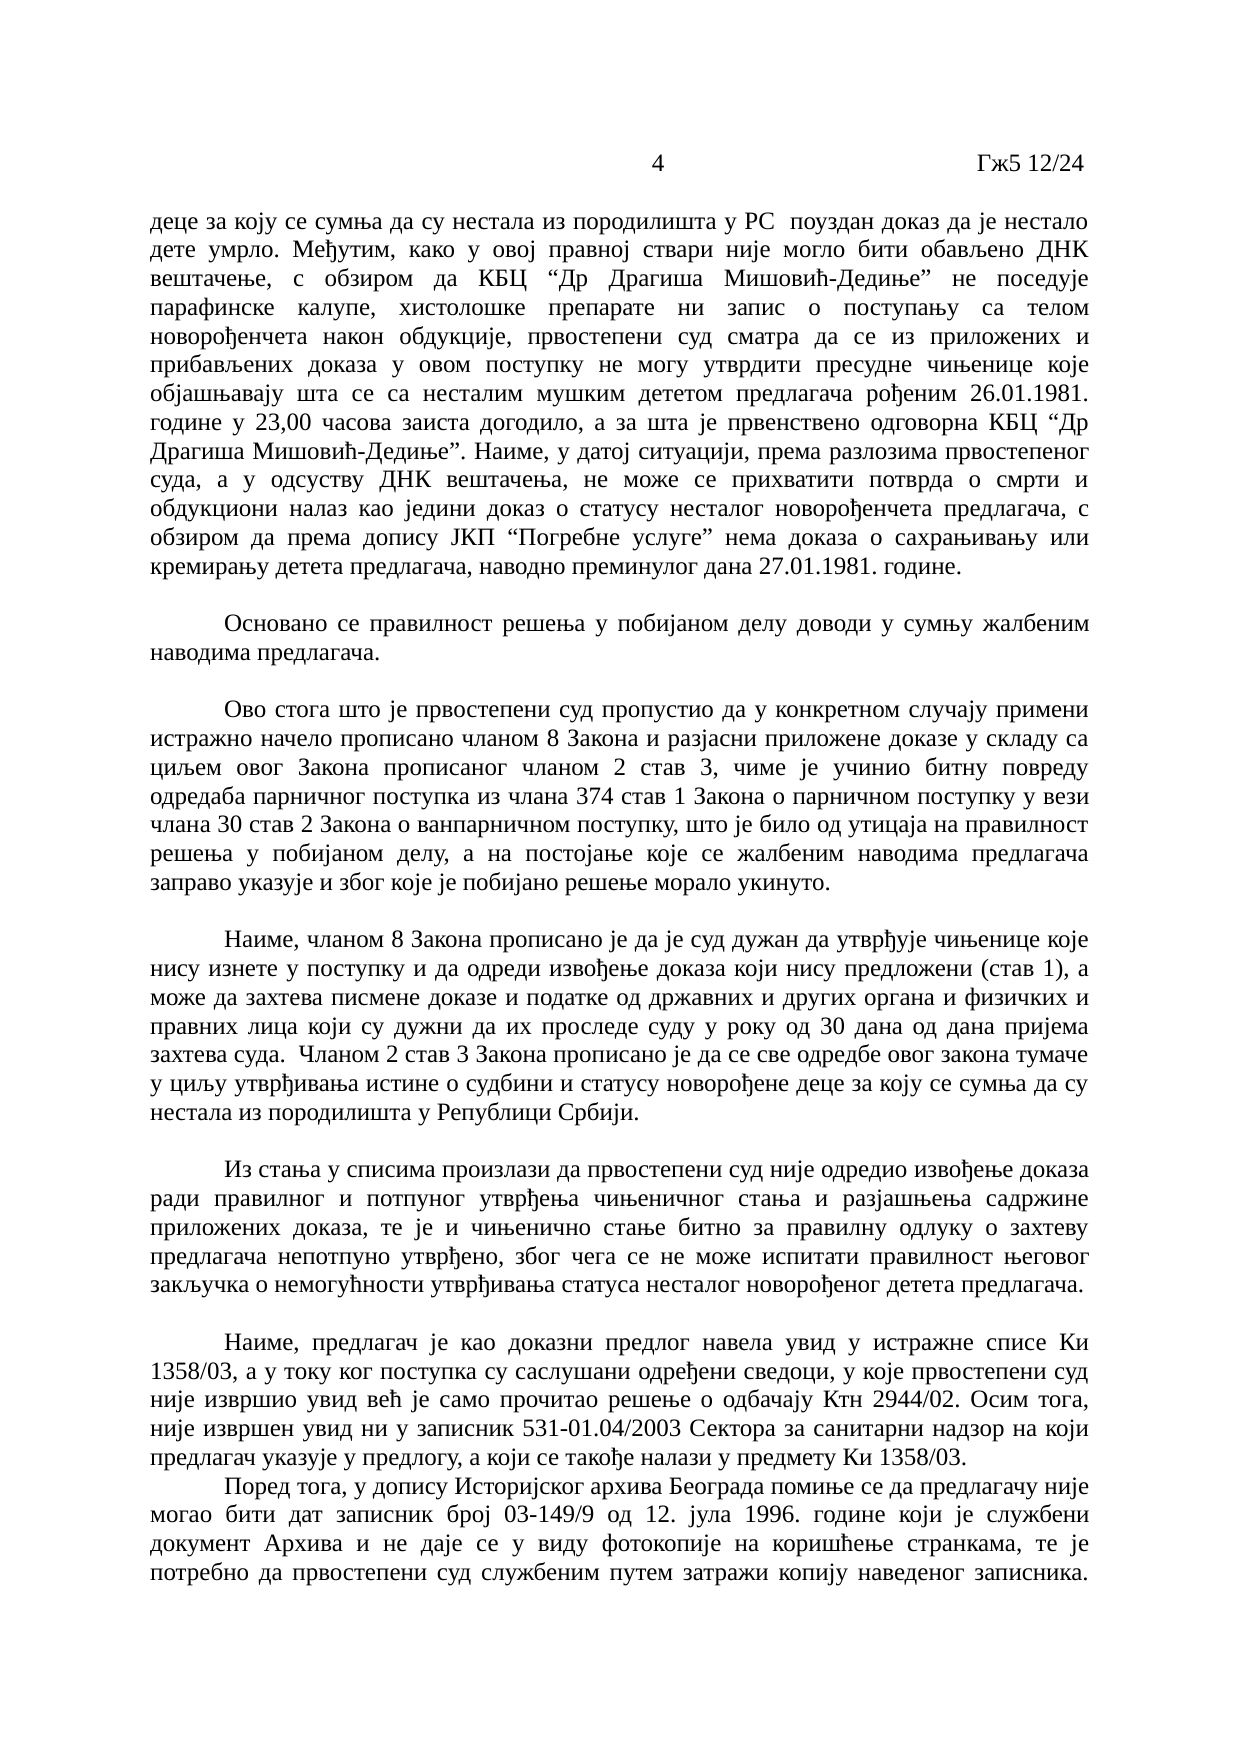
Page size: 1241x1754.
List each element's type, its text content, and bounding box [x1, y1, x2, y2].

text Из стања у списима произлази да првостепени суд није одредио извођење доказа ради правилног и потпуног утврђења чињеничног стања и разјашњења садржине приложених доказа, те је и чињенично стање битно за правилну одлуку о захтеву предлагача непотпуно утврђено, због чега се не може испитати правилност његовог закључка о немогућности утврђивања статуса несталог новорођеног детета предлагача. [150, 1154, 1090, 1298]
text Поред тога, у допису Историјског архива Београда помиње се да предлагачу није могао бити дат записник број 03-149/9 од 12. јула 1996. године који је службени документ Архива и не даје се у виду фотокопије на коришћење странкама, те је потребно да првостeпeни суд службеним путем затражи копију наведеног записника. [150, 1471, 1090, 1586]
text Наиме, чланом 8 Закона прописано је да је суд дужан да утврђује чињенице које нису изнете у поступку и да одреди извођење доказа који нису предложени (став 1), а може да захтева писмене доказе и податке од државних и других органа и физичких и правних лица који су дужни да их проследе суду у року од 30 дана од дана пријема захтева суда. Чланом 2 став 3 Закона прописано је да се све одредбе овог закона тумаче у циљу утврђивања истине о судбини и статусу новорођене деце за коју се сумња да су нестала из породилишта у Републици Србији. [150, 924, 1090, 1126]
text Основано се правилност решења у побијаном делу доводи у сумњу жалбеним наводима предлагача. [150, 608, 1090, 666]
text Наиме, предлагач је као доказни предлог навела увид у истражне списе Ки 1358/03, а у току ког поступка су саслушани одређени сведоци, у које првостепени суд није извршио увид већ је само прочитао решење о одбачају Ктн 2944/02. Осим тога, није извршен увид ни у записник 531-01.04/2003 Сектора за санитарни надзор на који предлагач указује у предлогу, а који се такође налази у предмету Ки 1358/03. [150, 1327, 1090, 1471]
text деце за коју се сумња да су нестала из породилишта у РС поуздан доказ да је нестало дете умрло. Међутим, како у овој правној ствари није могло бити обављено ДНК вештачење, с обзиром да КБЦ “Др Драгиша Мишовић-Дедиње” не поседује парафинске калупе, хистолошке препарате ни запис о поступању са телом новорођенчета након обдукције, првостeпeни суд сматра да се из приложених и прибављених доказа у овом поступку не могу утврдити пресудне чињенице које објашњавају шта се са несталим мушким дететом предлагача рођеним 26.01.1981. године у 23,00 часова заиста догодило, а за шта је првенствено одговорна КБЦ “Др Драгиша Мишовић-Дедиње”. Наиме, у датој ситуацији, према разлозима првостeпeног суда, а у одсуству ДНК вештачења, не може се прихватити потврда о смрти и обдукциони налаз као једини доказ о статусу несталог новорођенчета предлагача, с обзиром да према допису ЈКП “Погребне услуге” нема доказа о сахрањивању или кремирању детета предлагача, наводно преминулог дана 27.01.1981. године. [150, 206, 1090, 579]
text Ово стога што је првостепени суд пропустио да у конкретном случају примени истражно начело прописано чланом 8 Закона и разјасни приложене доказе у складу са циљем овог Закона прописаног чланом 2 став 3, чиме је учинио битну повреду одредаба парничног поступка из члана 374 став 1 Закона о парничном поступку у вези члана 30 став 2 Закона о ванпарничном поступку, што је било од утицаја на правилност решења у побијаном делу, а на постојање које се жалбеним наводима предлагача заправо указује и због које је побијано решење морало укинуто. [150, 694, 1090, 896]
